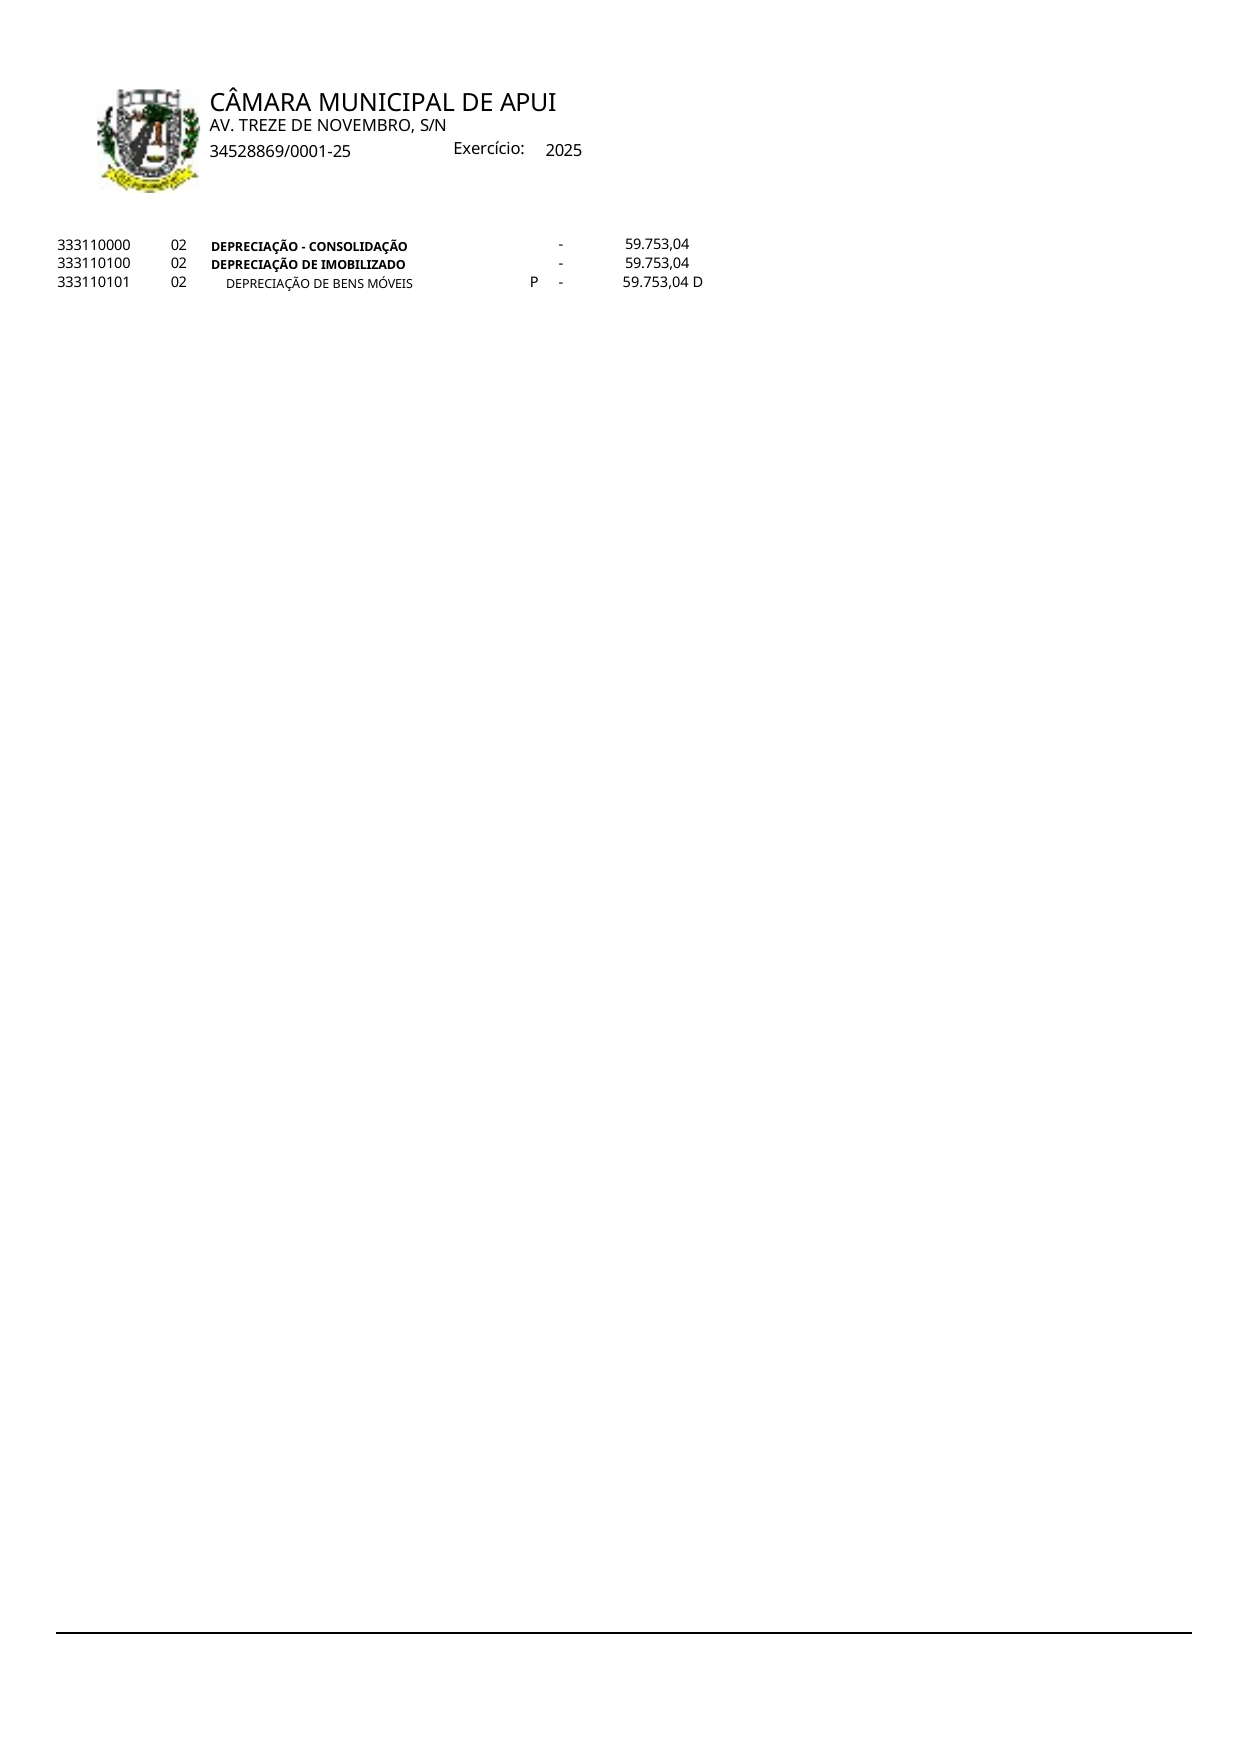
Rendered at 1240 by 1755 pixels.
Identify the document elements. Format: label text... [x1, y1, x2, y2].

table_cell 9.021,92 [746, 255, 803, 274]
table_cell 59.753,04 D [568, 274, 746, 293]
table_cell 59.753,04 [568, 255, 746, 274]
table_cell 333110101 [55, 274, 150, 293]
table_cell 9.021,92 [746, 236, 803, 255]
table_cell - [549, 236, 568, 255]
table_cell 02 [150, 274, 199, 293]
table_cell [524, 255, 549, 274]
table_cell 333110100 [55, 255, 150, 274]
table_cell P [524, 274, 549, 293]
table_cell DEPRECIAÇÃO - CONSOLIDAÇÃO [199, 236, 524, 255]
table_cell 59.753,04 [568, 236, 746, 255]
table_cell - [549, 274, 568, 293]
table_cell 333110000 [55, 236, 150, 255]
table_cell [524, 236, 549, 255]
table_cell DEPRECIAÇÃO DE IMOBILIZADO [199, 255, 524, 274]
table_cell 02 [150, 255, 199, 274]
table_cell 9.021,92 [746, 274, 803, 293]
table_cell - [549, 255, 568, 274]
table_cell 02 [150, 236, 199, 255]
table_cell DEPRECIAÇÃO DE BENS MÓVEIS [199, 274, 524, 293]
